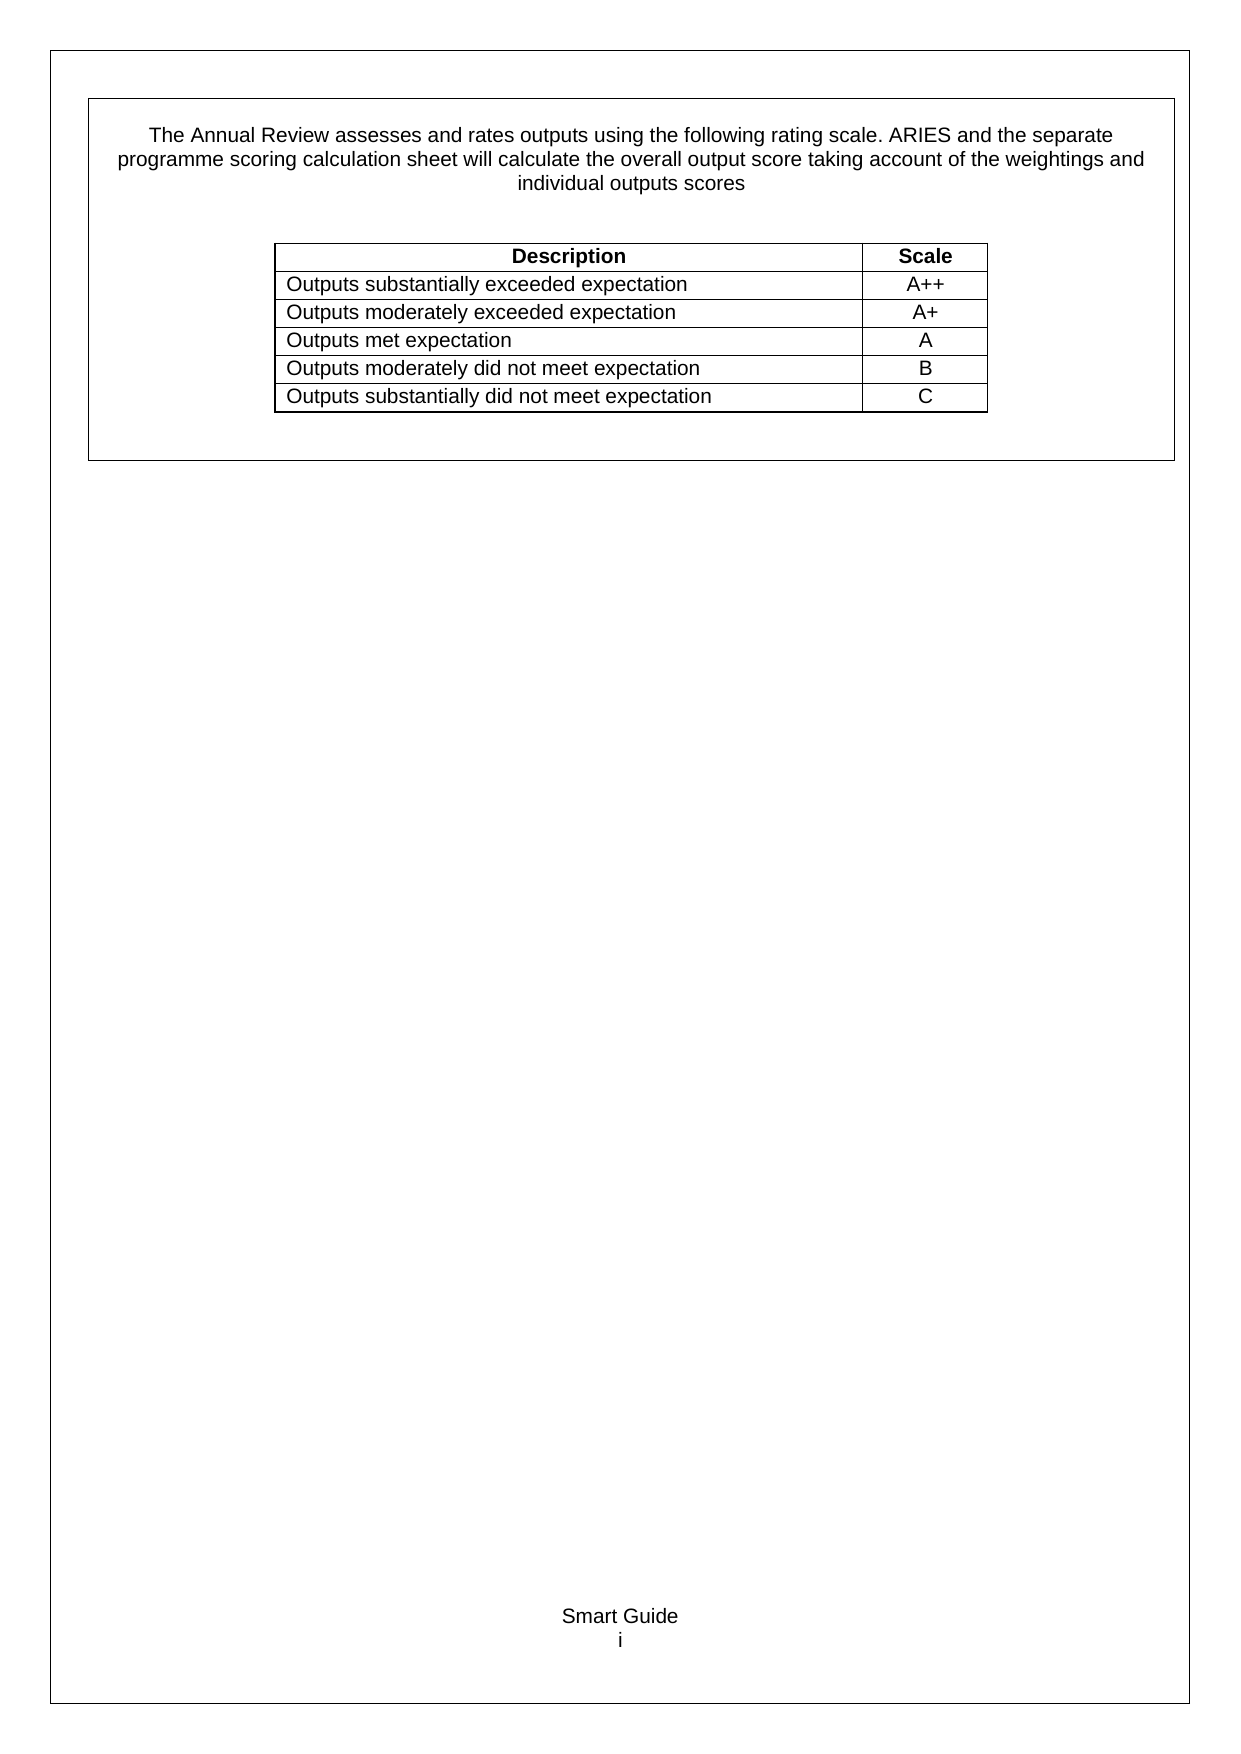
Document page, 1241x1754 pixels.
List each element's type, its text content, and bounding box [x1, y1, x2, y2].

table_cell Outputs moderately did not meet expectation [276, 356, 862, 383]
table_cell Outputs met expectation [276, 328, 862, 355]
table_cell A [863, 328, 987, 355]
table_header Scale [863, 244, 987, 271]
table_cell A++ [863, 272, 987, 299]
table_cell C [863, 384, 987, 411]
table_cell Outputs moderately exceeded expectation [276, 300, 862, 327]
table_cell A+ [863, 300, 987, 327]
table_header Description [276, 244, 862, 271]
table_header The Annual Review assesses and rates outputs using the following rating scale. ARIES and the separate programme scoring calculation sheet will calculate the overall output score taking account of the weightings and individual outputs scores [89, 99, 1174, 460]
table_cell Outputs substantially exceeded expectation [276, 272, 862, 299]
table_cell B [863, 356, 987, 383]
table_cell Outputs substantially did not meet expectation [276, 384, 862, 411]
